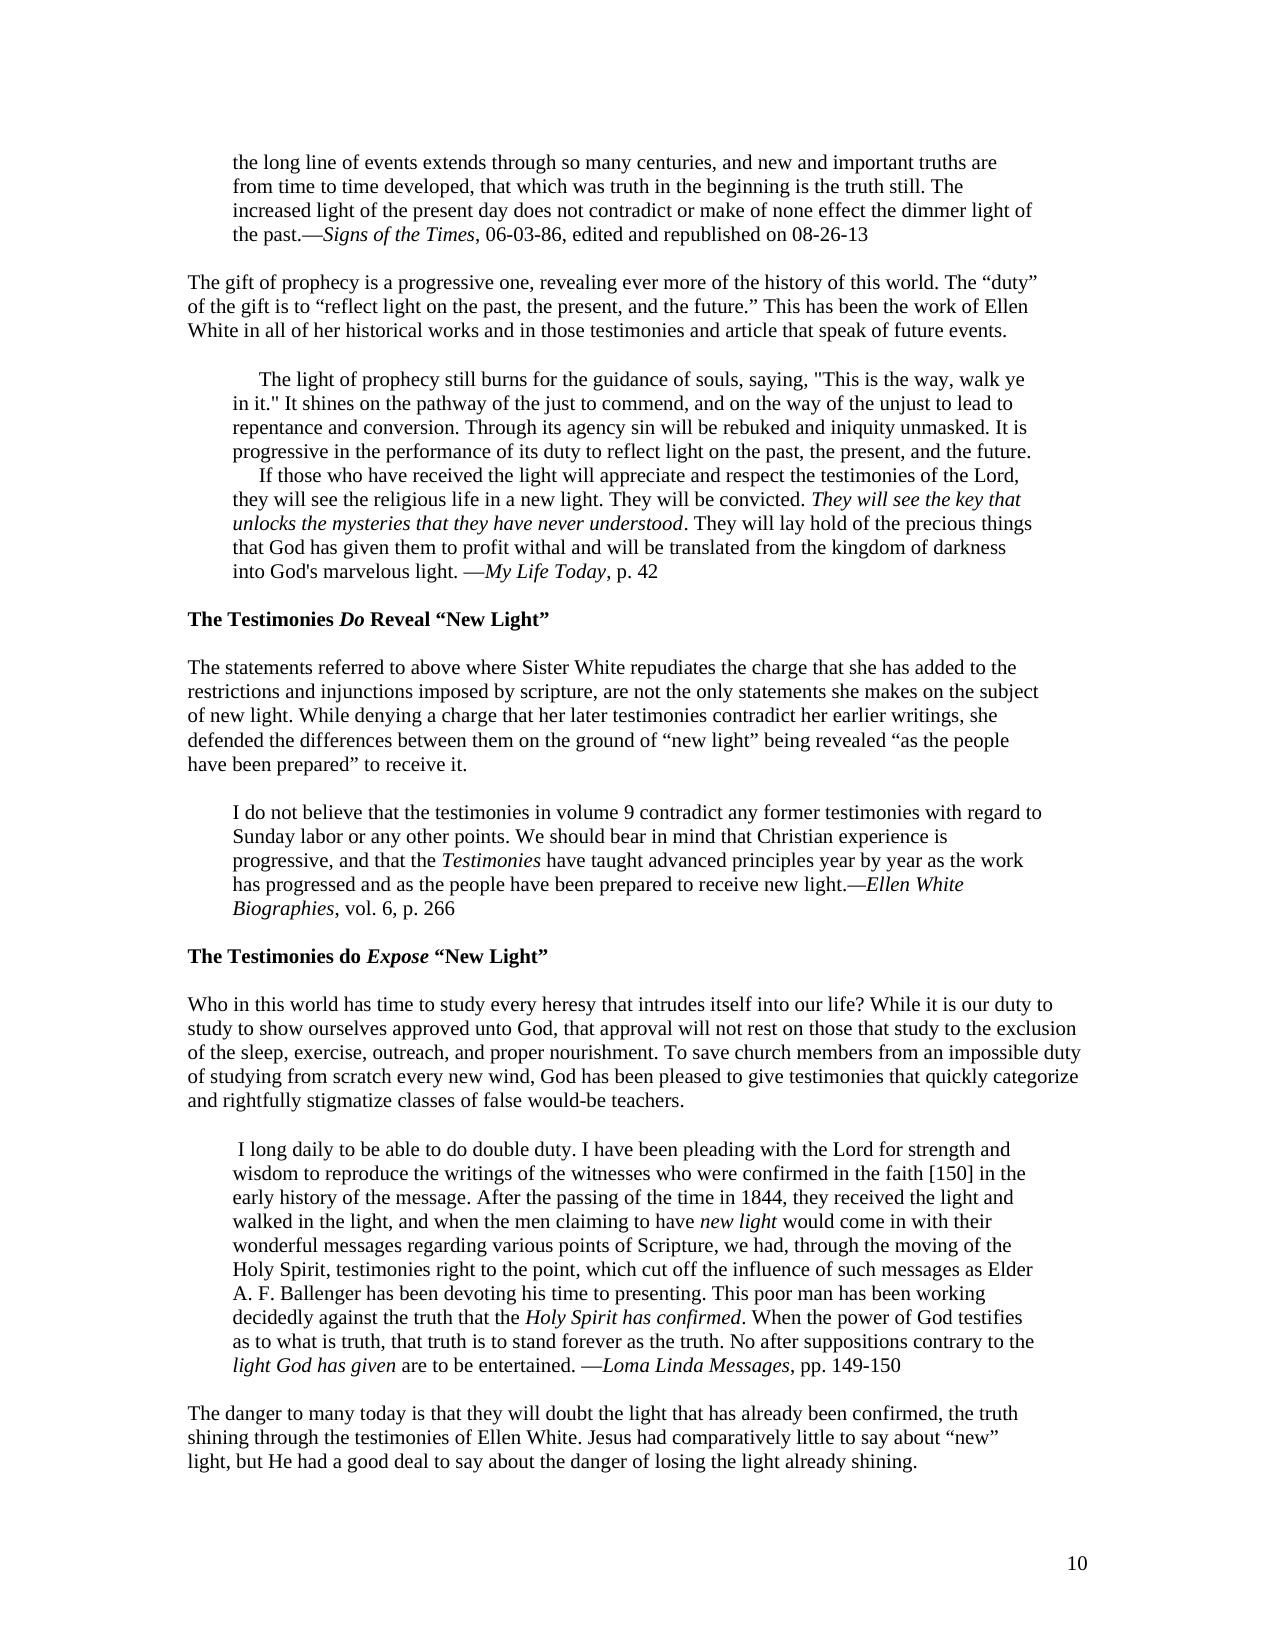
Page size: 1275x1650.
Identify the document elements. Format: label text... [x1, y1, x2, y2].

text The gift of prophecy is a progressive one, revealing ever more of the history of this world. The “duty” of the gift is to “reflect light on the past, the present, and the future.” This has been the work of Ellen White in all of her historical works and in those testimonies and article that speak of future events. [187, 270, 1042, 342]
text The Testimonies do Expose “New Light” [187, 944, 1087, 968]
text The light of prophecy still burns for the guidance of souls, saying, "This is the way, walk ye in it." It shines on the pathway of the just to commend, and on the way of the unjust to lead to repentance and conversion. Through its agency sin will be rebuked and iniquity unmasked. It is progressive in the performance of its duty to reflect light on the past, the present, and the future. [232, 367, 1042, 463]
text The danger to many today is that they will doubt the light that has already been confirmed, the truth shining through the testimonies of Ellen White. Jesus had comparatively little to say about “new” light, but He had a good deal to say about the danger of losing the light already shining. [187, 1401, 1042, 1473]
text Who in this world has time to study every heresy that intrudes itself into our life? While it is our duty to study to show ourselves approved unto God, that approval will not rest on those that study to the exclusion of the sleep, exercise, outreach, and proper nourishment. To save church members from an impossible duty of studying from scratch every new wind, God has been pleased to give testimonies that quickly categorize and rightfully stigmatize classes of false would-be teachers. [187, 992, 1087, 1112]
text I long daily to be able to do double duty. I have been pleading with the Lord for strength and wisdom to reproduce the writings of the witnesses who were confirmed in the faith [150] in the early history of the message. After the passing of the time in 1844, they received the light and walked in the light, and when the men claiming to have new light would come in with their wonderful messages regarding various points of Scripture, we had, through the moving of the Holy Spirit, testimonies right to the point, which cut off the influence of such messages as Elder A. F. Ballenger has been devoting his time to presenting. This poor man has been working decidedly against the truth that the Holy Spirit has confirmed. When the power of God testifies as to what is truth, that truth is to stand forever as the truth. No after suppositions contrary to the light God has given are to be entertained. —Loma Linda Messages, pp. 149-150 [232, 1137, 1042, 1377]
text The Testimonies Do Reveal “New Light” [187, 607, 1042, 631]
text the long line of events extends through so many centuries, and new and important truths are from time to time developed, that which was truth in the beginning is the truth still. The increased light of the present day does not contradict or make of none effect the dimmer light of the past.—Signs of the Times, 06-03-86, edited and republished on 08-26-13 [232, 150, 1042, 246]
text The statements referred to above where Sister White repudiates the charge that she has added to the restrictions and injunctions imposed by scripture, are not the only statements she makes on the subject of new light. While denying a charge that her later testimonies contradict her earlier writings, she defended the differences between them on the ground of “new light” being revealed “as the people have been prepared” to receive it. [187, 655, 1042, 776]
text I do not believe that the testimonies in volume 9 contradict any former testimonies with regard to Sunday labor or any other points. We should bear in mind that Christian experience is progressive, and that the Testimonies have taught advanced principles year by year as the work has progressed and as the people have been prepared to receive new light.—Ellen White Biographies, vol. 6, p. 266 [232, 800, 1042, 920]
text If those who have received the light will appreciate and respect the testimonies of the Lord, they will see the religious life in a new light. They will be convicted. They will see the key that unlocks the mysteries that they have never understood. They will lay hold of the precious things that God has given them to profit withal and will be translated from the kingdom of darkness into God's marvelous light. —My Life Today, p. 42 [232, 463, 1042, 583]
